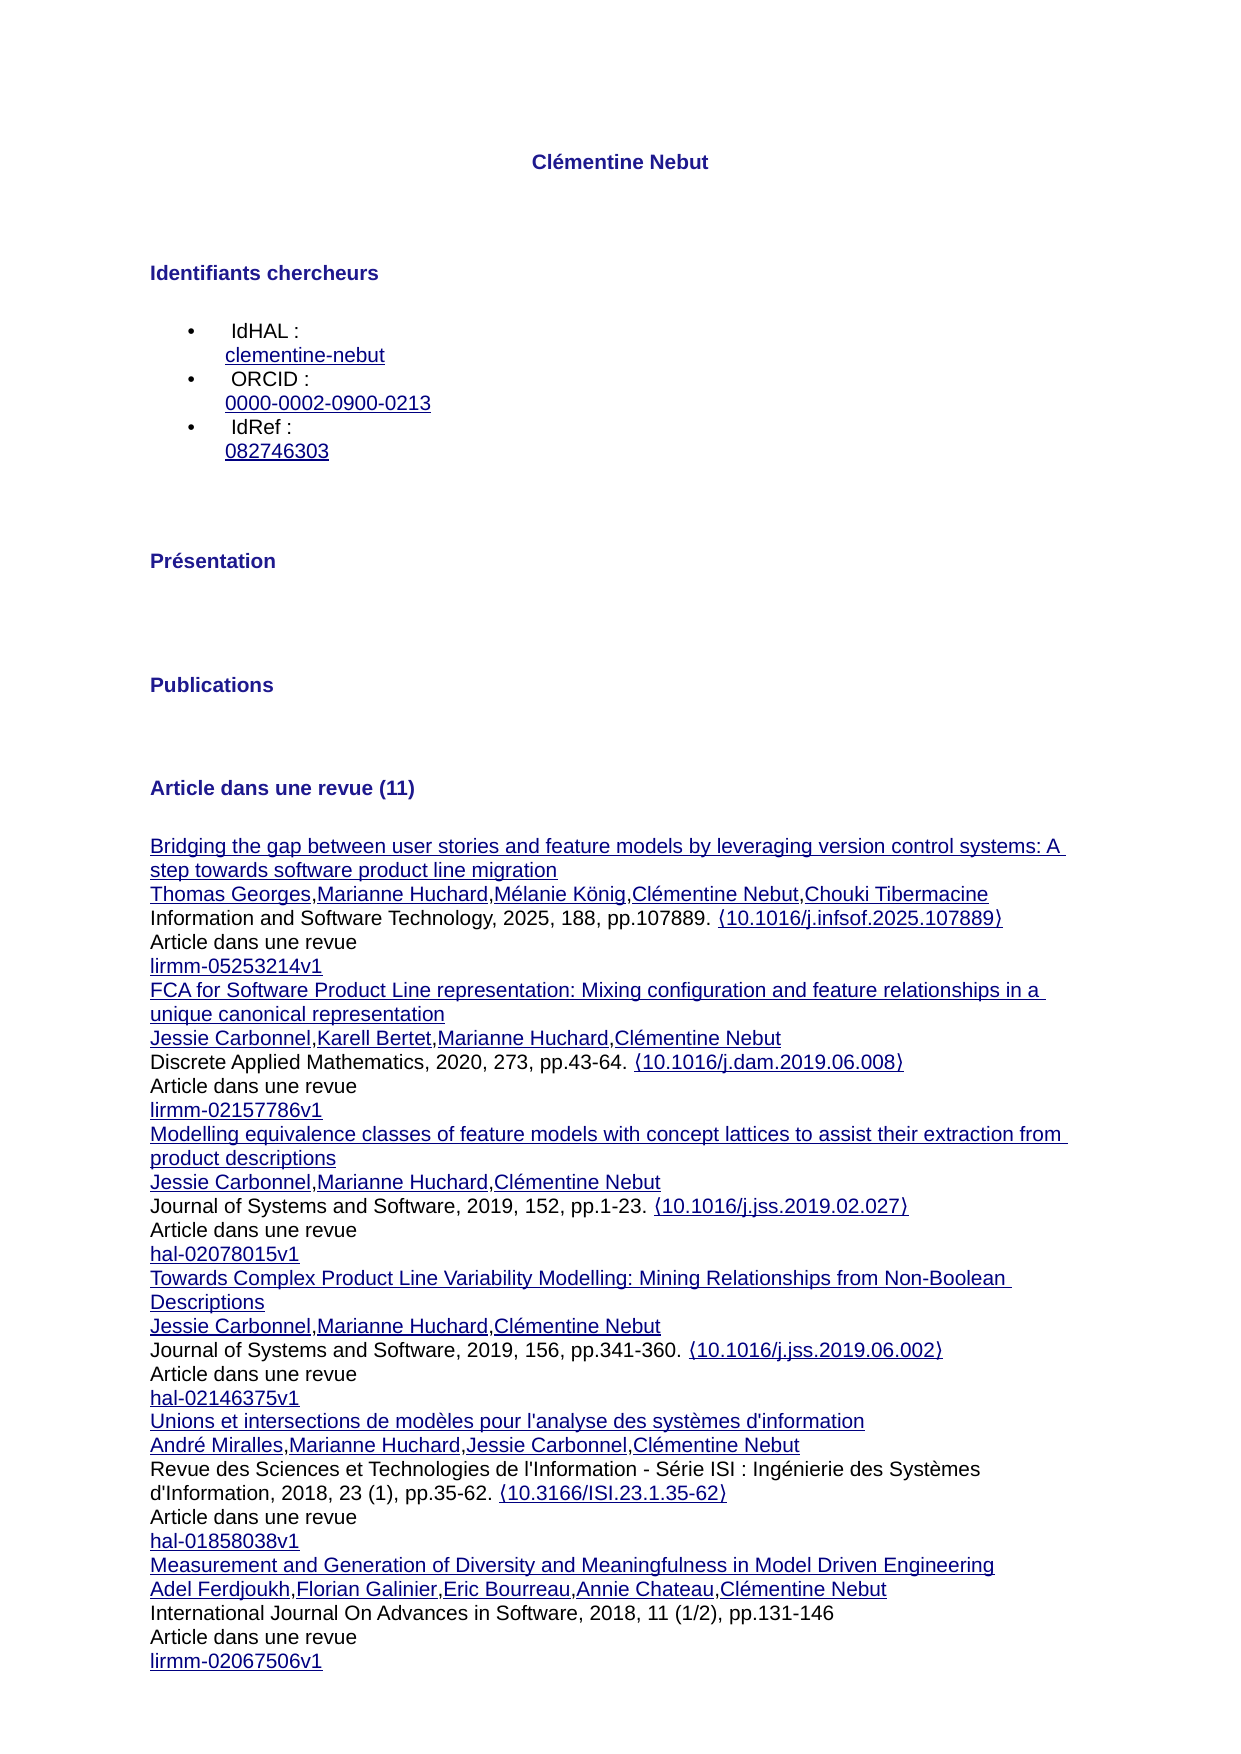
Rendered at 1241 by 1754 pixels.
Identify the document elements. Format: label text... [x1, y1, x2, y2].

list IdHAL : [187, 319, 1090, 343]
table_cell FCA for Software Product Line representation: Mixing configuration and feature relationships in a unique canonical representation Jessie Carbonnel,Karell Bertet,Marianne Huchard,Clémentine Nebut Discrete Applied Mathematics, 2020, 273, pp.43-64. ⟨10.1016/j.dam.2019.06.008⟩ Article dans une revue lirmm-02157786v1 [150, 978, 1090, 1122]
list IdRef : [187, 414, 1090, 438]
subtitle Identifiants chercheurs [150, 260, 1090, 284]
table_cell Measurement and Generation of Diversity and Meaningfulness in Model Driven Engineering Adel Ferdjoukh,Florian Galinier,Eric Bourreau,Annie Chateau,Clémentine Nebut International Journal On Advances in Software, 2018, 11 (1/2), pp.131-146 Article dans une revue lirmm-02067506v1 [150, 1553, 1090, 1673]
table_cell Unions et intersections de modèles pour l'analyse des systèmes d'information André Miralles,Marianne Huchard,Jessie Carbonnel,Clémentine Nebut Revue des Sciences et Technologies de l'Information - Série ISI : Ingénierie des Systèmes d'Information, 2018, 23 (1), pp.35-62. ⟨10.3166/ISI.23.1.35-62⟩ Article dans une revue hal-01858038v1 [150, 1409, 1090, 1553]
table_cell Modelling equivalence classes of feature models with concept lattices to assist their extraction from product descriptions Jessie Carbonnel,Marianne Huchard,Clémentine Nebut Journal of Systems and Software, 2019, 152, pp.1-23. ⟨10.1016/j.jss.2019.02.027⟩ Article dans une revue hal-02078015v1 [150, 1122, 1090, 1266]
table_header Bridging the gap between user stories and feature models by leveraging version control systems: A step towards software product line migration Thomas Georges,Marianne Huchard,Mélanie König,Clémentine Nebut,Chouki Tibermacine Information and Software Technology, 2025, 188, pp.107889. ⟨10.1016/j.infsof.2025.107889⟩ Article dans une revue lirmm-05253214v1 [150, 834, 1090, 978]
subtitle Clémentine Nebut [150, 150, 1090, 174]
list clementine-nebut [187, 343, 1090, 367]
list 082746303 [187, 438, 1090, 462]
subtitle Présentation [150, 549, 1090, 573]
subtitle Article dans une revue (11) [150, 776, 1090, 800]
list 0000-0002-0900-0213 [187, 391, 1090, 414]
table_cell Towards Complex Product Line Variability Modelling: Mining Relationships from Non-Boolean Descriptions Jessie Carbonnel,Marianne Huchard,Clémentine Nebut Journal of Systems and Software, 2019, 156, pp.341-360. ⟨10.1016/j.jss.2019.06.002⟩ Article dans une revue hal-02146375v1 [150, 1266, 1090, 1409]
list ORCID : [187, 367, 1090, 391]
subtitle Publications [150, 673, 1090, 697]
